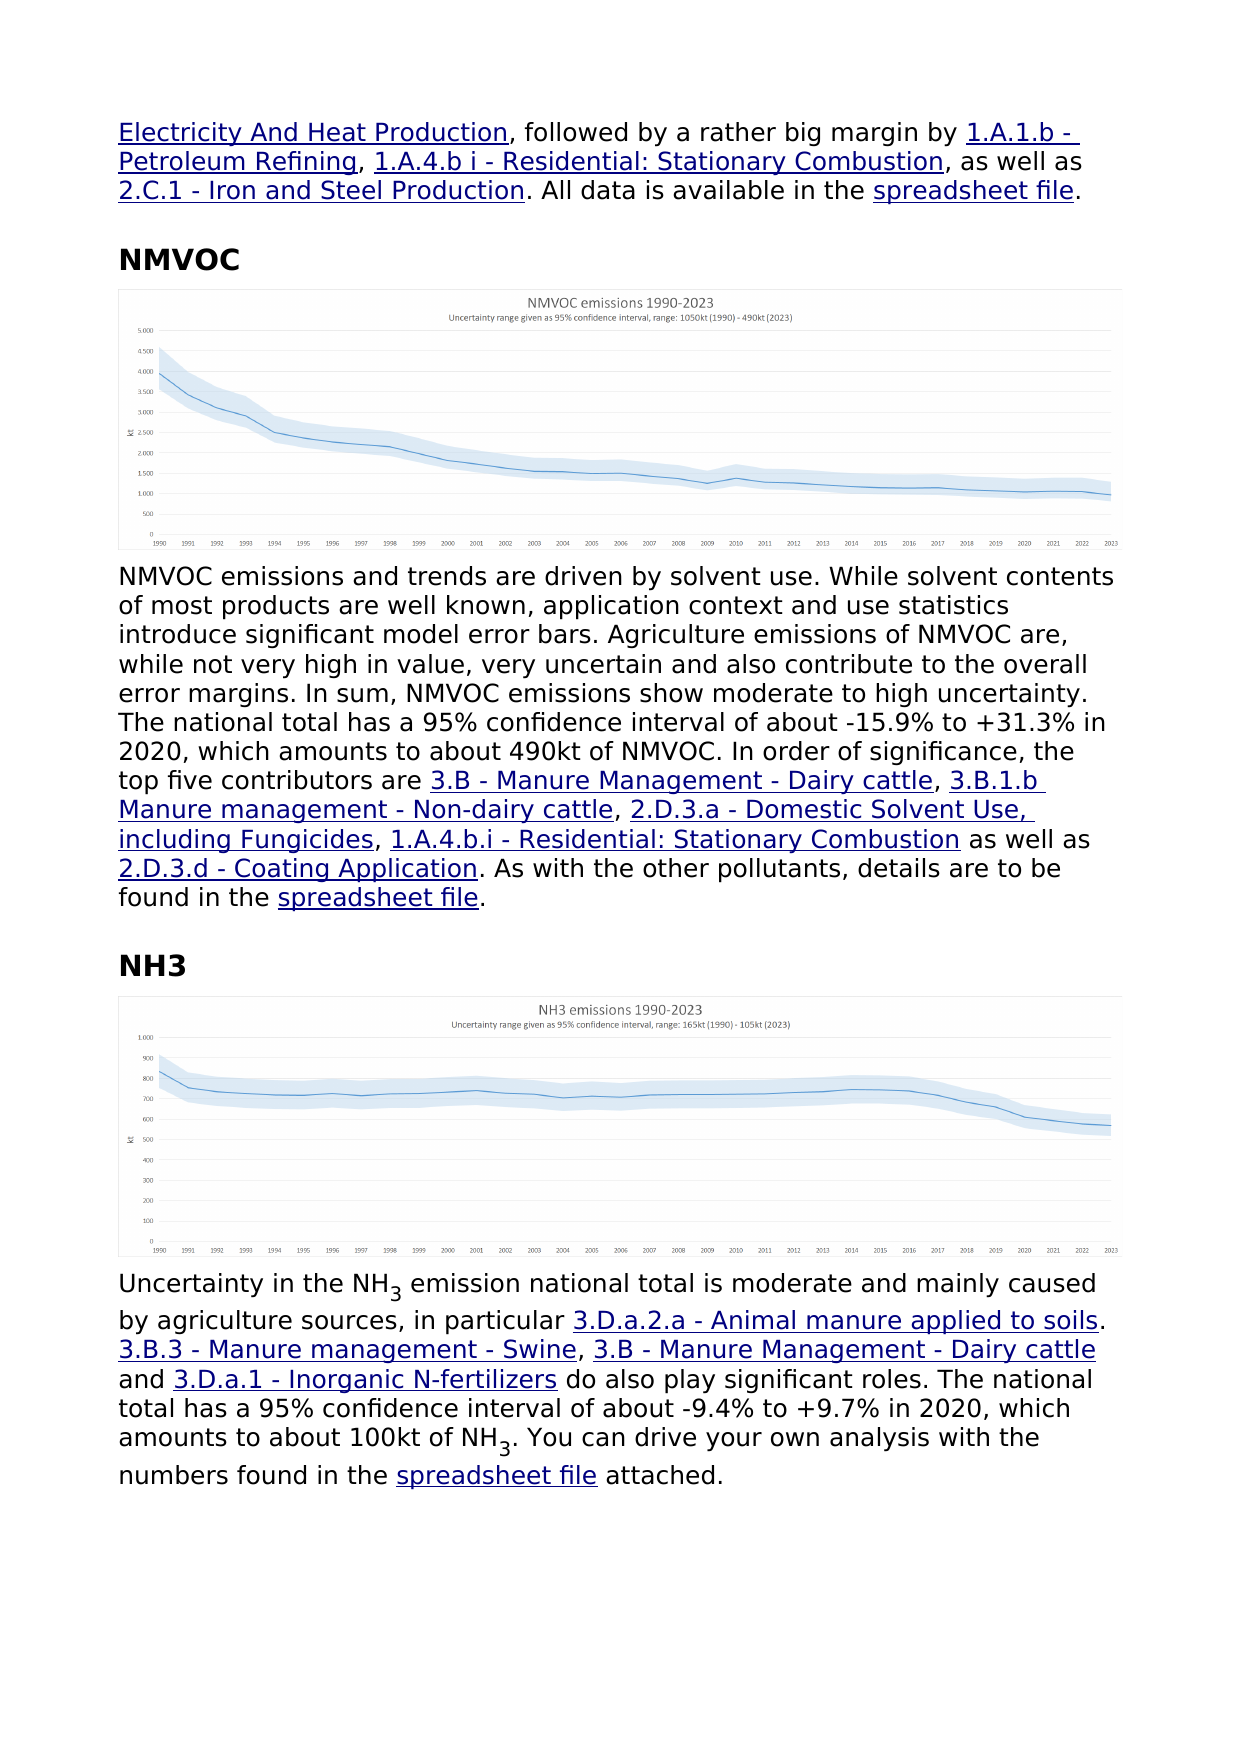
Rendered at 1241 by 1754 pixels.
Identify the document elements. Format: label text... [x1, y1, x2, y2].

text Uncertainty in the NH3 emission national total is moderate and mainly caused by agriculture sources, in particular 3.D.a.2.a - Animal manure applied to soils. 3.B.3 - Manure management - Swine, 3.B - Manure Management - Dairy cattle and 3.D.a.1 - Inorganic N-fertilizers do also play significant roles. The national total has a 95% confidence interval of about -9.4% to +9.7% in 2020, which amounts to about 100kt of NH3. You can drive your own analysis with the numbers found in the spreadsheet file attached. [118, 1269, 1122, 1490]
text Electricity And Heat Production, followed by a rather big margin by 1.A.1.b - Petroleum Refining, 1.A.4.b i - Residential: Stationary Combustion, as well as 2.C.1 - Iron and Steel Production. All data is available in the spreadsheet file. [118, 118, 1122, 206]
picture [118, 996, 1123, 1257]
subtitle NH3 [118, 950, 1122, 984]
picture [118, 289, 1123, 550]
text NMVOC emissions and trends are driven by solvent use. While solvent contents of most products are well known, application context and use statistics introduce significant model error bars. Agriculture emissions of NMVOC are, while not very high in value, very uncertain and also contribute to the overall error margins. In sum, NMVOC emissions show moderate to high uncertainty. The national total has a 95% confidence interval of about -15.9% to +31.3% in 2020, which amounts to about 490kt of NMVOC. In order of significance, the top five contributors are 3.B - Manure Management - Dairy cattle, 3.B.1.b Manure management - Non-dairy cattle, 2.D.3.a - Domestic Solvent Use, including Fungicides, 1.A.4.b.i - Residential: Stationary Combustion as well as 2.D.3.d - Coating Application. As with the other pollutants, details are to be found in the spreadsheet file. [118, 562, 1122, 912]
subtitle NMVOC [118, 243, 1122, 277]
